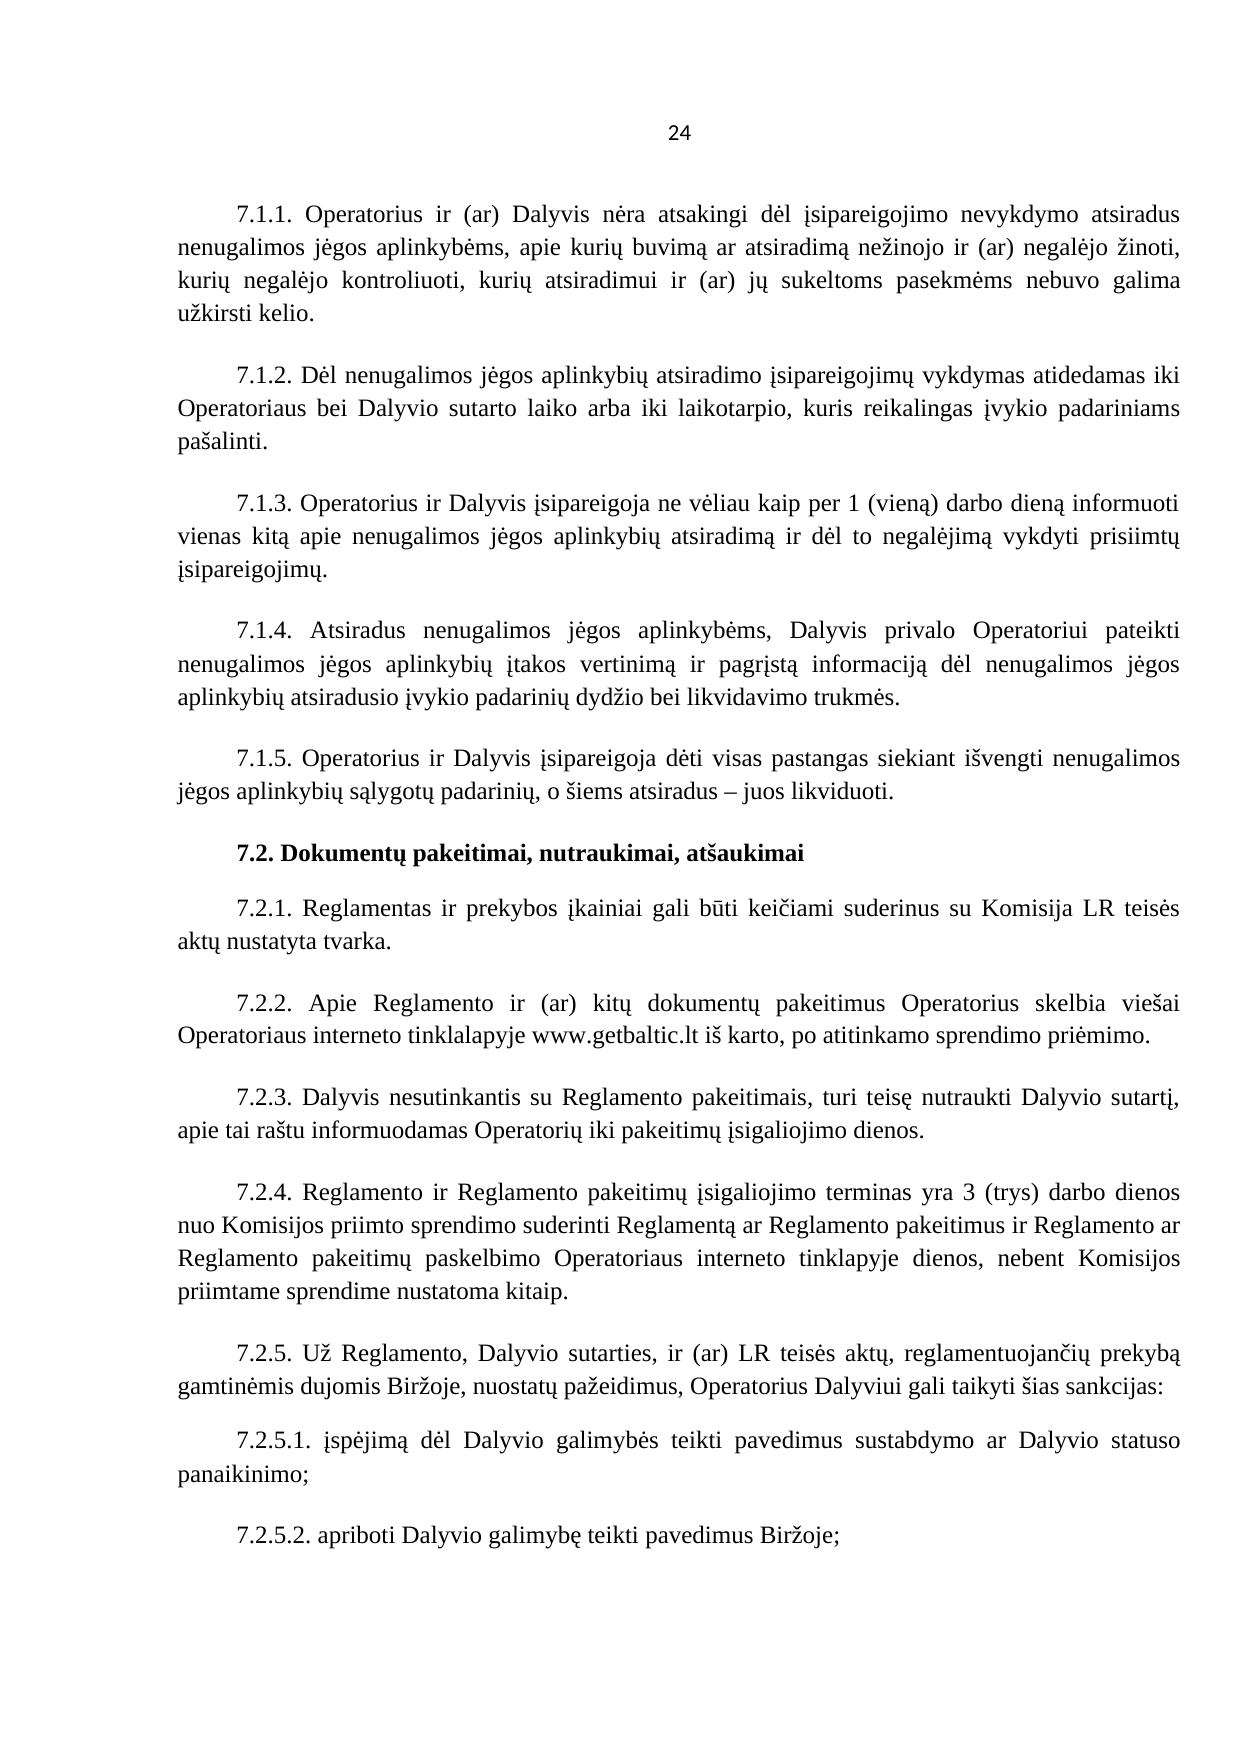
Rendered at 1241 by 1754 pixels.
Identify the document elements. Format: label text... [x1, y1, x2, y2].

text 7.2.5. Už Reglamento, Dalyvio sutarties, ir (ar) LR teisės aktų, reglamentuojančių prekybą gamtinėmis dujomis Biržoje, nuostatų pažeidimus, Operatorius Dalyviui gali taikyti šias sankcijas: [177, 1338, 1181, 1400]
text 7.1.4. Atsiradus nenugalimos jėgos aplinkybėms, Dalyvis privalo Operatoriui pateikti nenugalimos jėgos aplinkybių įtakos vertinimą ir pagrįstą informaciją dėl nenugalimos jėgos aplinkybių atsiradusio įvykio padarinių dydžio bei likvidavimo trukmės. [177, 616, 1181, 710]
text 7.2.4. Reglamento ir Reglamento pakeitimų įsigaliojimo terminas yra 3 (trys) darbo dienos nuo Komisijos priimto sprendimo suderinti Reglamentą ar Reglamento pakeitimus ir Reglamento ar Reglamento pakeitimų paskelbimo Operatoriaus interneto tinklapyje dienos, nebent Komisijos priimtame sprendime nustatoma kitaip. [177, 1177, 1181, 1305]
text 7.2.1. Reglamentas ir prekybos įkainiai gali būti keičiami suderinus su Komisija LR teisės aktų nustatyta tvarka. [177, 893, 1181, 954]
text 7.2.5.1. įspėjimą dėl Dalyvio galimybės teikti pavedimus sustabdymo ar Dalyvio statuso panaikinimo; [177, 1426, 1181, 1487]
text 7.2. Dokumentų pakeitimai, nutraukimai, atšaukimai [236, 838, 1181, 867]
text 7.2.5.2. apriboti Dalyvio galimybę teikti pavedimus Biržoje; [236, 1520, 1181, 1549]
text 7.1.3. Operatorius ir Dalyvis įsipareigoja ne vėliau kaip per 1 (vieną) darbo dieną informuoti vienas kitą apie nenugalimos jėgos aplinkybių atsiradimą ir dėl to negalėjimą vykdyti prisiimtų įsipareigojimų. [177, 488, 1181, 583]
text 7.1.2. Dėl nenugalimos jėgos aplinkybių atsiradimo įsipareigojimų vykdymas atidedamas iki Operatoriaus bei Dalyvio sutarto laiko arba iki laikotarpio, kuris reikalingas įvykio padariniams pašalinti. [177, 360, 1181, 455]
text 7.1.1. Operatorius ir (ar) Dalyvis nėra atsakingi dėl įsipareigojimo nevykdymo atsiradus nenugalimos jėgos aplinkybėms, apie kurių buvimą ar atsiradimą nežinojo ir (ar) negalėjo žinoti, kurių negalėjo kontroliuoti, kurių atsiradimui ir (ar) jų sukeltoms pasekmėms nebuvo galima užkirsti kelio. [177, 199, 1181, 327]
text 7.2.2. Apie Reglamento ir (ar) kitų dokumentų pakeitimus Operatorius skelbia viešai Operatoriaus interneto tinklalapyje www.getbaltic.lt iš karto, po atitinkamo sprendimo priėmimo. [177, 988, 1181, 1049]
text 7.1.5. Operatorius ir Dalyvis įsipareigoja dėti visas pastangas siekiant išvengti nenugalimos jėgos aplinkybių sąlygotų padarinių, o šiems atsiradus – juos likviduoti. [177, 743, 1181, 805]
text 7.2.3. Dalyvis nesutinkantis su Reglamento pakeitimais, turi teisę nutraukti Dalyvio sutartį, apie tai raštu informuodamas Operatorių iki pakeitimų įsigaliojimo dienos. [177, 1082, 1181, 1144]
